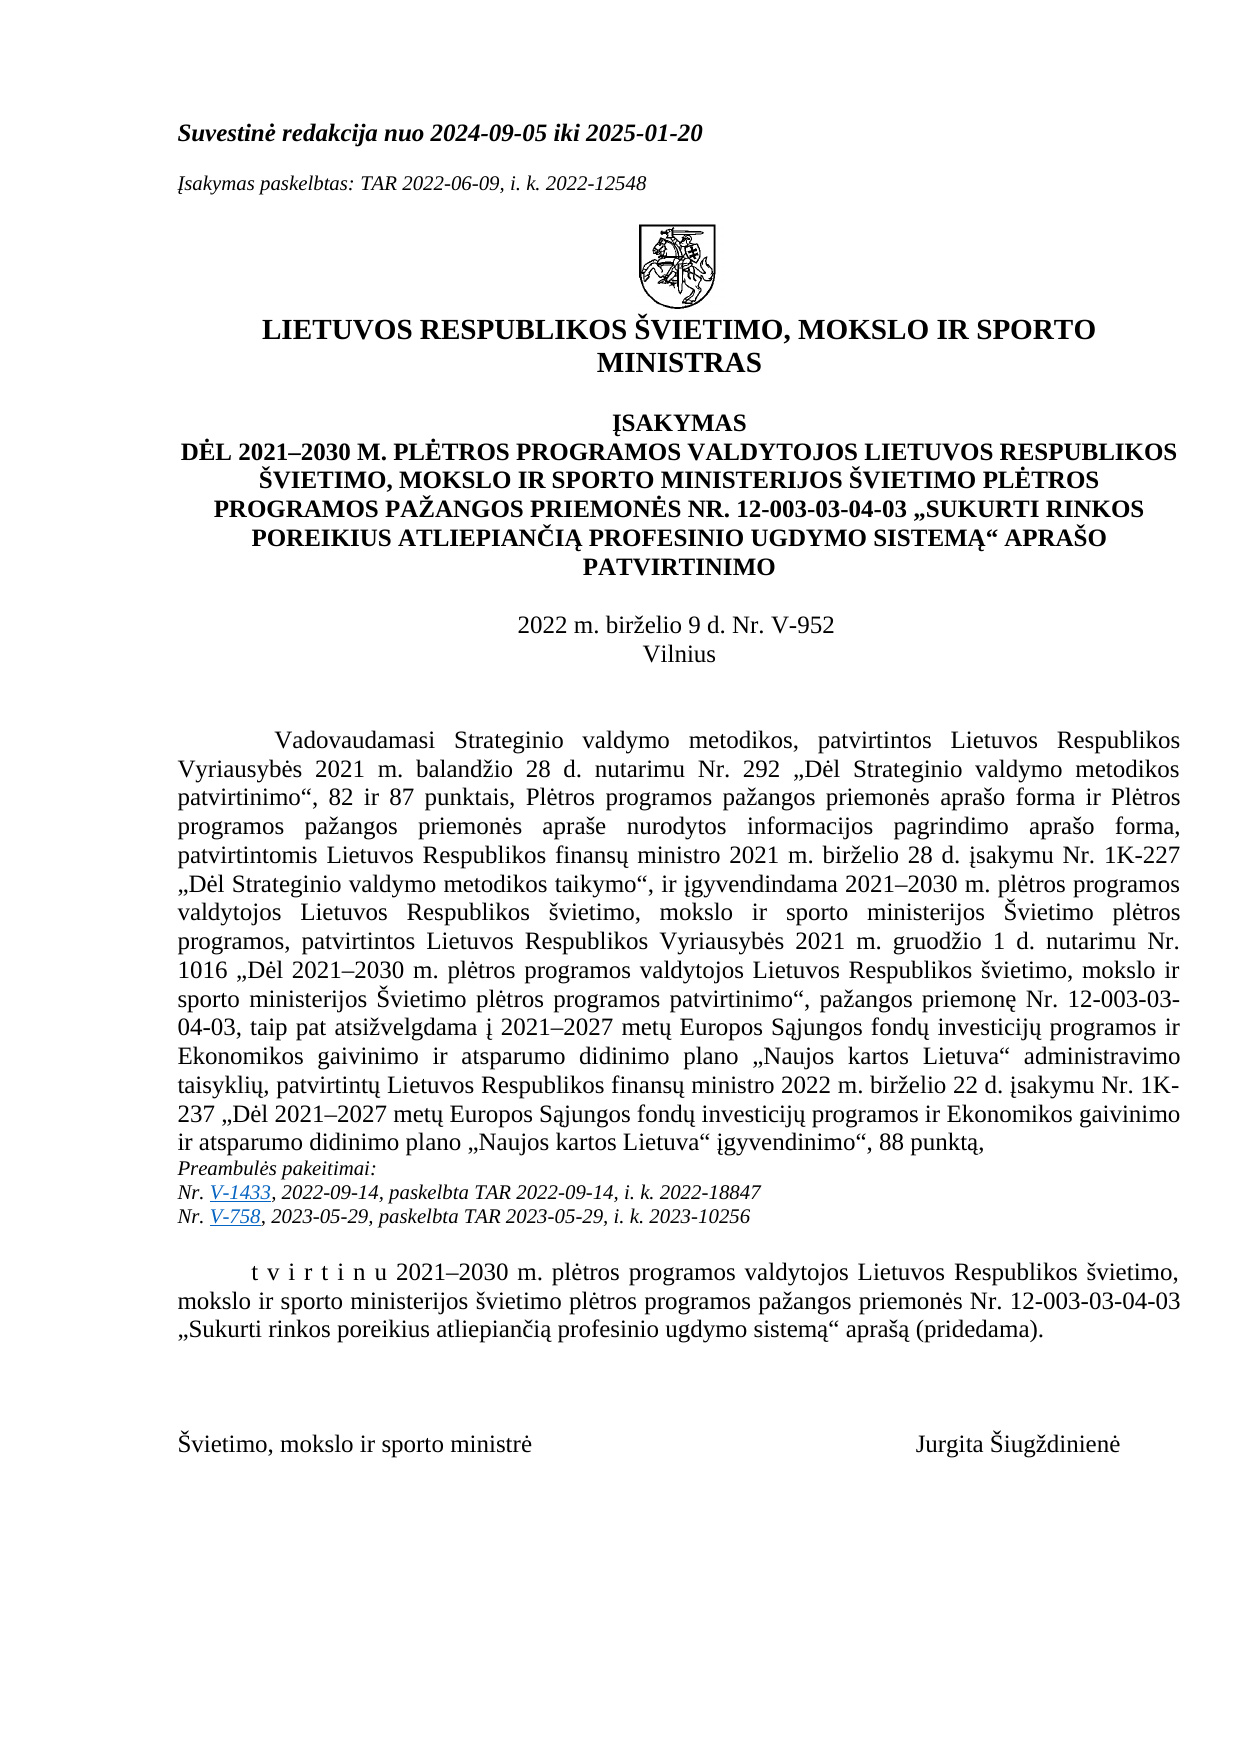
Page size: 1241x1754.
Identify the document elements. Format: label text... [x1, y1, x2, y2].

text Švietimo, mokslo ir sporto ministrė Jurgita Šiugždinienė [177, 1429, 1181, 1458]
text Įsakymas paskelbtas: TAR 2022-06-09, i. k. 2022-12548 [177, 171, 1181, 195]
text ĮSAKYMAS [177, 408, 1181, 437]
subtitle Vilnius [177, 639, 1181, 667]
text Preambulės pakeitimai: [177, 1156, 1181, 1180]
text LIETUVOS RESPUBLIKOS ŠVIETIMO, MOKSLO IR SPORTO MINISTRAS [177, 312, 1181, 379]
text Suvestinė redakcija nuo 2024-09-05 iki 2025-01-20 [177, 118, 1181, 147]
text Nr. V-1433, 2022-09-14, paskelbta TAR 2022-09-14, i. k. 2022-18847 [177, 1180, 1181, 1204]
subtitle 2022 m. birželio 9 d. Nr. V-952 [177, 610, 1181, 639]
text Nr. V-758, 2023-05-29, paskelbta TAR 2023-05-29, i. k. 2023-10256 [177, 1204, 1181, 1228]
text DĖL 2021–2030 M. PLĖTROS PROGRAMOS VALDYTOJOS LIETUVOS RESPUBLIKOS ŠVIETIMO, MOKSLO IR SPORTO MINISTERIJOS ŠVIETIMO PLĖTROS PROGRAMOS PAŽANGOS PRIEMONĖS NR. 12-003-03-04-03 „SUKURTI RINKOS POREIKIUS ATLIEPIANČIĄ PROFESINIO UGDYMO SISTEMĄ“ APRAŠO PATVIRTINIMO [177, 437, 1181, 581]
text t v i r t i n u 2021–2030 m. plėtros programos valdytojos Lietuvos Respublikos švietimo, mokslo ir sporto ministerijos švietimo plėtros programos pažangos priemonės Nr. 12-003-03-04-03 „Sukurti rinkos poreikius atliepiančią profesinio ugdymo sistemą“ aprašą (pridedama). [177, 1257, 1181, 1343]
text Vadovaudamasi Strateginio valdymo metodikos, patvirtintos Lietuvos Respublikos Vyriausybės 2021 m. balandžio 28 d. nutarimu Nr. 292 „Dėl Strateginio valdymo metodikos patvirtinimo“, 82 ir 87 punktais, Plėtros programos pažangos priemonės aprašo forma ir Plėtros programos pažangos priemonės apraše nurodytos informacijos pagrindimo aprašo forma, patvirtintomis Lietuvos Respublikos finansų ministro 2021 m. birželio 28 d. įsakymu Nr. 1K-227 „Dėl Strateginio valdymo metodikos taikymo“, ir įgyvendindama 2021–2030 m. plėtros programos valdytojos Lietuvos Respublikos švietimo, mokslo ir sporto ministerijos Švietimo plėtros programos, patvirtintos Lietuvos Respublikos Vyriausybės 2021 m. gruodžio 1 d. nutarimu Nr. 1016 „Dėl 2021–2030 m. plėtros programos valdytojos Lietuvos Respublikos švietimo, mokslo ir sporto ministerijos Švietimo plėtros programos patvirtinimo“, pažangos priemonę Nr. 12-003-03-04-03, taip pat atsižvelgdama į 2021–2027 metų Europos Sąjungos fondų investicijų programos ir Ekonomikos gaivinimo ir atsparumo didinimo plano „Naujos kartos Lietuva“ administravimo taisyklių, patvirtintų Lietuvos Respublikos finansų ministro 2022 m. birželio 22 d. įsakymu Nr. 1K-237 „Dėl 2021–2027 metų Europos Sąjungos fondų investicijų programos ir Ekonomikos gaivinimo ir atsparumo didinimo plano „Naujos kartos Lietuva“ įgyvendinimo“, 88 punktą, [177, 725, 1181, 1156]
